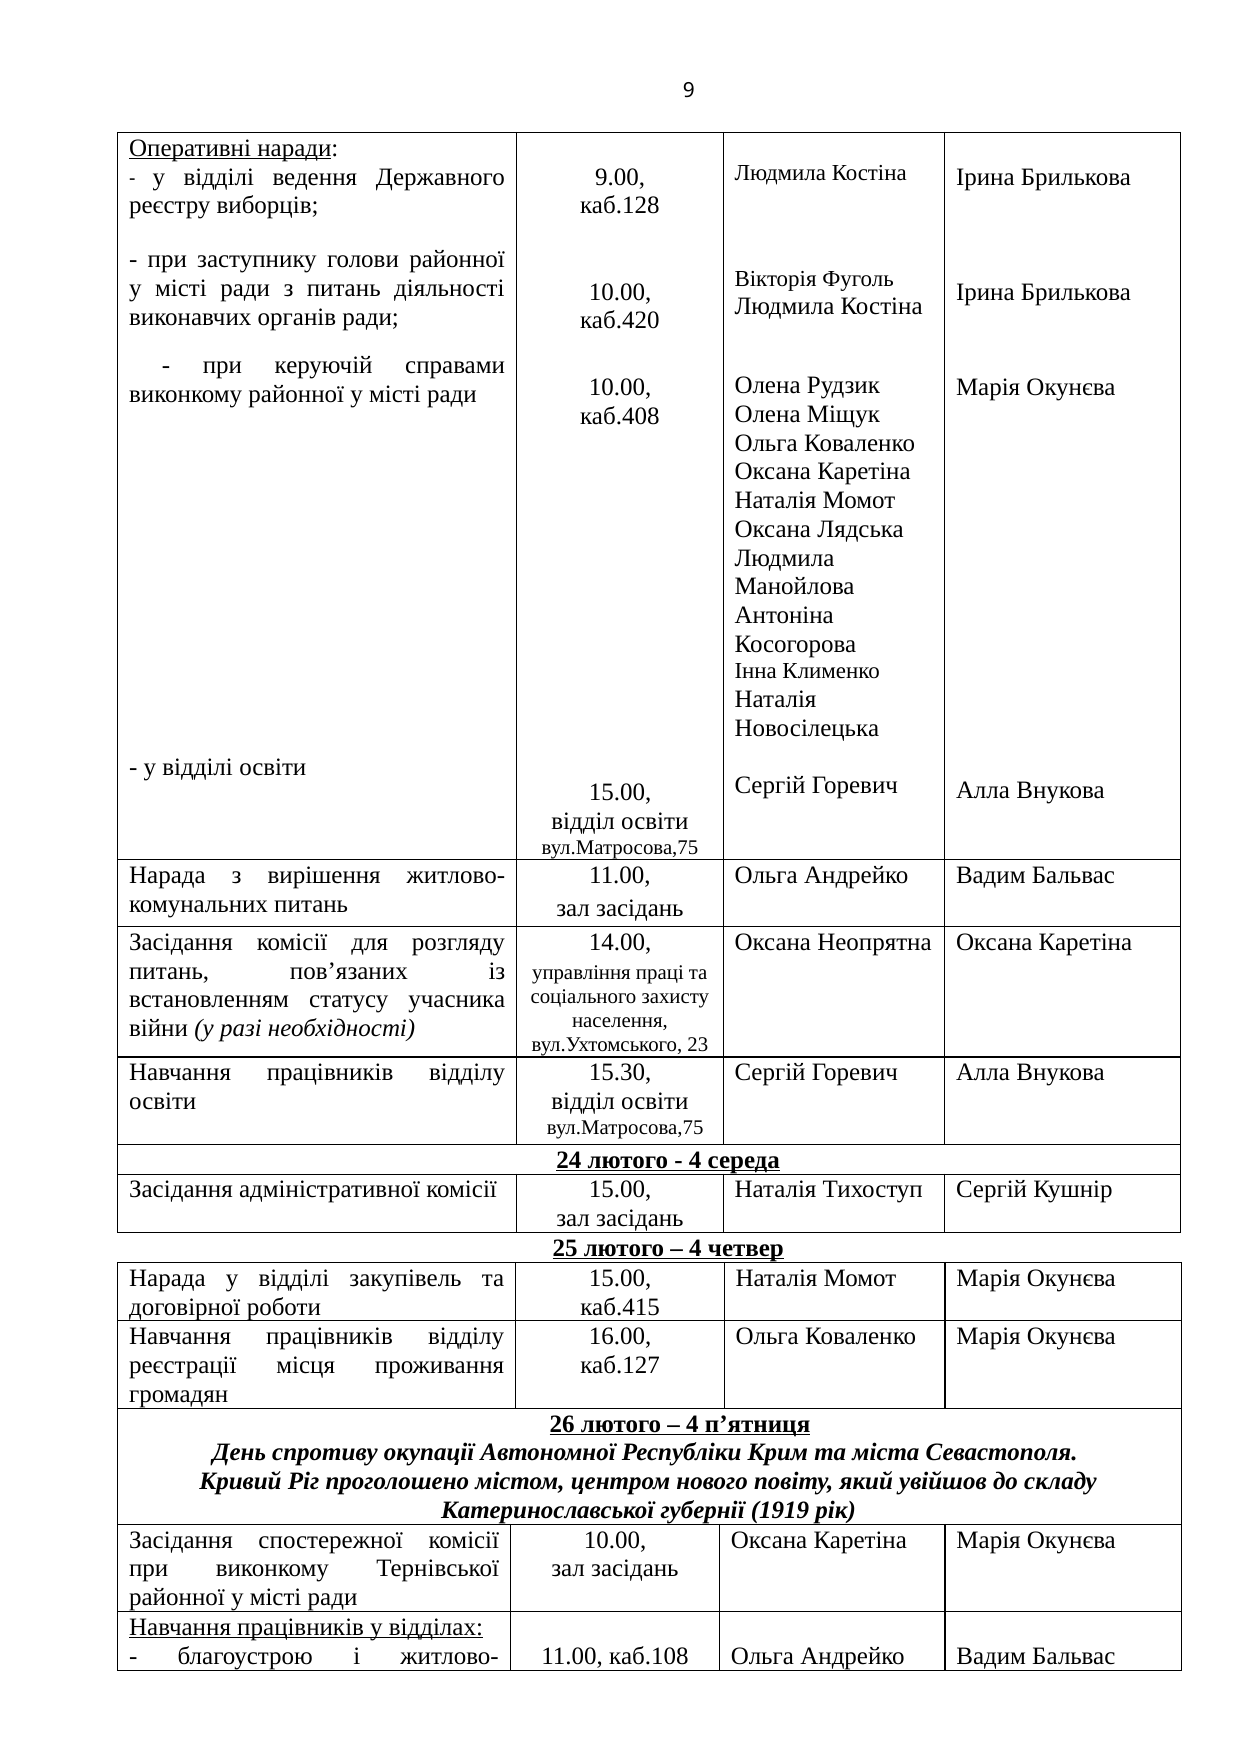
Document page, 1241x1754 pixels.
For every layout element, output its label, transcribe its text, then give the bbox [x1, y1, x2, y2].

table_cell 24 лютого - 4 середа [118, 1145, 1180, 1173]
table_cell 15.30, відділ освіти вул.Матросова,75 [517, 1058, 723, 1144]
table_cell Нарада з вирішення житлово-комунальних питань [118, 860, 516, 926]
table_cell Наталія Тихоступ [724, 1175, 944, 1232]
table_header Нарада у відділі закупівель та договірної роботи [118, 1263, 515, 1320]
table_header Людмила Костіна Вікторія Фуголь Людмила Костіна Олена Рудзик Олена Міщук Ольга Коваленко Оксана Каретіна Наталія Момот Оксана Лядська Людмила Манойлова Антоніна Косогорова Інна Клименко Наталія Новосілецька Сергій Горевич [724, 133, 944, 859]
table_header 9.00, каб.128 10.00, каб.420 10.00, каб.408 15.00, відділ освіти вул.Матросова,75 [517, 133, 723, 859]
table_cell 26 лютого – 4 п’ятниця День спротиву окупації Автономної Республіки Крим та міста Севастополя. Кривий Ріг проголошено містом, центром нового повіту, який увійшов до складу Катеринославської губернії (1919 рік) [118, 1409, 1181, 1524]
table_header 15.00, каб.415 [516, 1263, 724, 1320]
table_cell 11.00, каб.108 [511, 1612, 719, 1669]
table_header Марія Окунєва [946, 1263, 1181, 1320]
table_cell Засідання комісії для розгляду питань, пов’язаних із встановленням статусу учасника війни (у разі необхідності) [118, 927, 516, 1056]
table_cell Навчання працівників відділу освіти [118, 1058, 516, 1144]
table_cell Сергій Горевич [724, 1058, 944, 1144]
table_cell Навчання працівників у відділах: - благоустрою і житлово- [118, 1612, 510, 1669]
text 25 лютого – 4 четвер [177, 1233, 1200, 1262]
table_cell Оксана Неопрятна [724, 927, 944, 1056]
table_header Наталія Момот [725, 1263, 944, 1320]
table_cell Сергій Кушнір [945, 1175, 1180, 1232]
table_cell Засідання адміністративної комісії [118, 1175, 516, 1232]
table_cell Засідання спостережної комісії при виконкому Тернівської районної у місті ради [118, 1525, 510, 1611]
table_header Ірина Брилькова Ірина Брилькова Марія Окунєва Алла Внукова [945, 133, 1180, 859]
table_cell Вадим Бальвас [945, 860, 1180, 926]
table_cell 16.00, каб.127 [516, 1321, 724, 1408]
table_cell Оксана Каретіна [945, 927, 1180, 1056]
table_cell Марія Окунєва [946, 1525, 1181, 1611]
table_cell Вадим Бальвас [946, 1612, 1181, 1669]
table_cell Марія Окунєва [946, 1321, 1181, 1408]
table_cell 15.00, зал засідань [517, 1175, 723, 1232]
table_cell Ольга Андрейко [720, 1612, 944, 1669]
table_cell 14.00, управління праці та соціального захисту населення, вул.Ухтомського, 23 [517, 927, 723, 1056]
table_cell 10.00, зал засідань [511, 1525, 719, 1611]
table_cell Алла Внукова [945, 1058, 1180, 1144]
table_cell 11.00, зал засідань [517, 860, 723, 926]
table_header Оперативні наради: - у відділі ведення Державного реєстру виборців; - при заступнику голови районної у місті ради з питань діяльності виконавчих органів ради; - при керуючій справами виконкому районної у місті ради - у відділі освіти [118, 133, 516, 859]
table_cell Навчання працівників відділу реєстрації місця проживання громадян [118, 1321, 515, 1408]
table_cell Ольга Коваленко [725, 1321, 944, 1408]
table_cell Ольга Андрейко [724, 860, 944, 926]
table_cell Оксана Каретіна [720, 1525, 944, 1611]
